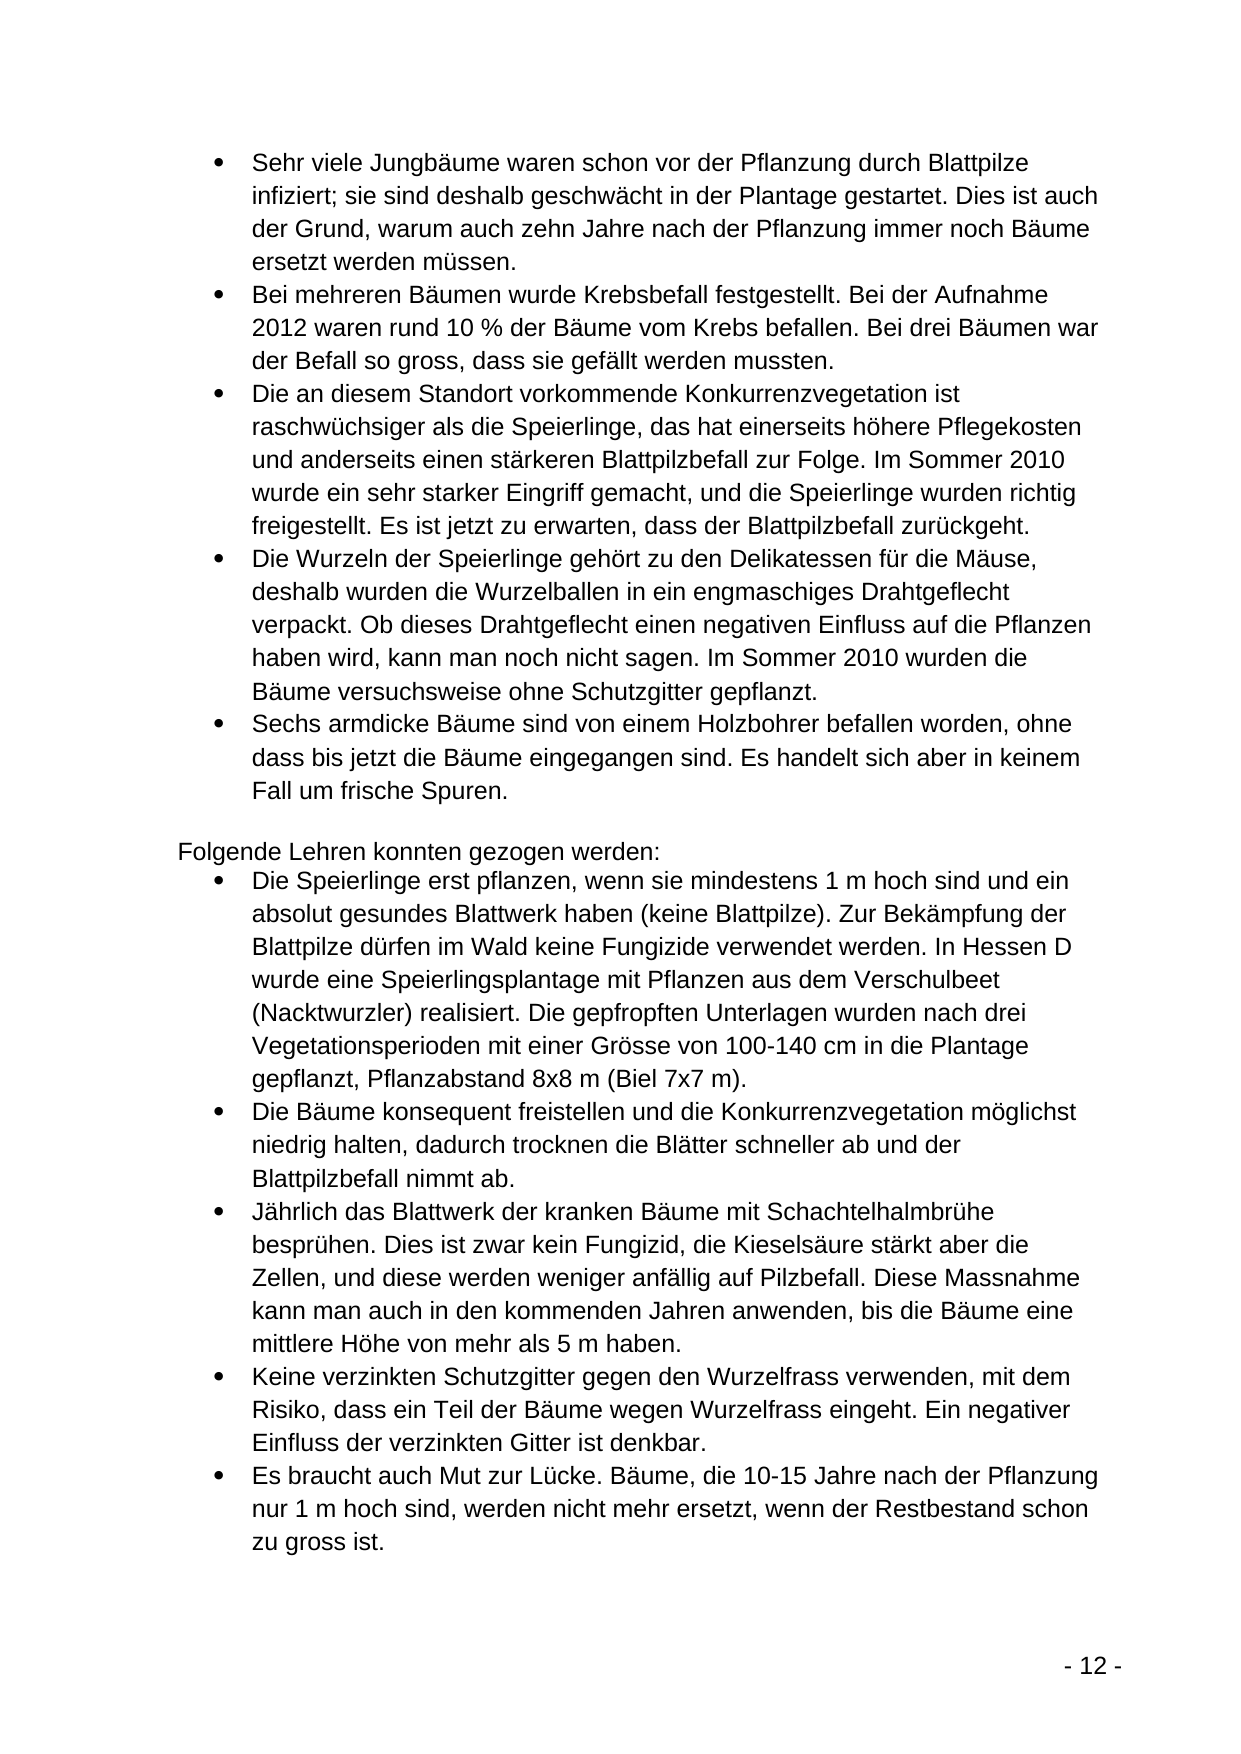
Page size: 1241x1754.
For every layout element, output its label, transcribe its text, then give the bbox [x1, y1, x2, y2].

list Die an diesem Standort vorkommende Konkurrenzvegetation ist raschwüchsiger als die Speierlinge, das hat einerseits höhere Pflegekosten und anderseits einen stärkeren Blattpilzbefall zur Folge. Im Sommer 2010 wurde ein sehr starker Eingriff gemacht, und die Speierlinge wurden richtig freigestellt. Es ist jetzt zu erwarten, dass der Blattpilzbefall zurückgeht. [214, 379, 1107, 540]
text Folgende Lehren konnten gezogen werden: [177, 837, 1107, 866]
list Es braucht auch Mut zur Lücke. Bäume, die 10-15 Jahre nach der Pflanzung nur 1 m hoch sind, werden nicht mehr ersetzt, wenn der Restbestand schon zu gross ist. [214, 1461, 1107, 1556]
list Sechs armdicke Bäume sind von einem Holzbohrer befallen worden, ohne dass bis jetzt die Bäume eingegangen sind. Es handelt sich aber in keinem Fall um frische Spuren. [214, 709, 1107, 804]
list Die Bäume konsequent freistellen und die Konkurrenzvegetation möglichst niedrig halten, dadurch trocknen die Blätter schneller ab und der Blattpilzbefall nimmt ab. [214, 1097, 1107, 1192]
list Die Wurzeln der Speierlinge gehört zu den Delikatessen für die Mäuse, deshalb wurden die Wurzelballen in ein engmaschiges Drahtgeflecht verpackt. Ob dieses Drahtgeflecht einen negativen Einfluss auf die Pflanzen haben wird, kann man noch nicht sagen. Im Sommer 2010 wurden die Bäume versuchsweise ohne Schutzgitter gepflanzt. [214, 544, 1107, 705]
list Jährlich das Blattwerk der kranken Bäume mit Schachtelhalmbrühe besprühen. Dies ist zwar kein Fungizid, die Kieselsäure stärkt aber die Zellen, und diese werden weniger anfällig auf Pilzbefall. Diese Massnahme kann man auch in den kommenden Jahren anwenden, bis die Bäume eine mittlere Höhe von mehr als 5 m haben. [214, 1197, 1107, 1357]
list Bei mehreren Bäumen wurde Krebsbefall festgestellt. Bei der Aufnahme 2012 waren rund 10 % der Bäume vom Krebs befallen. Bei drei Bäumen war der Befall so gross, dass sie gefällt werden mussten. [214, 280, 1107, 375]
list Die Speierlinge erst pflanzen, wenn sie mindestens 1 m hoch sind und ein absolut gesundes Blattwerk haben (keine Blattpilze). Zur Bekämpfung der Blattpilze dürfen im Wald keine Fungizide verwendet werden. In Hessen D wurde eine Speierlingsplantage mit Pflanzen aus dem Verschulbeet (Nacktwurzler) realisiert. Die gepfropften Unterlagen wurden nach drei Vegetationsperioden mit einer Grösse von 100-140 cm in die Plantage gepflanzt, Pflanzabstand 8x8 m (Biel 7x7 m). [214, 866, 1107, 1093]
list Keine verzinkten Schutzgitter gegen den Wurzelfrass verwenden, mit dem Risiko, dass ein Teil der Bäume wegen Wurzelfrass eingeht. Ein negativer Einfluss der verzinkten Gitter ist denkbar. [214, 1362, 1107, 1457]
list Sehr viele Jungbäume waren schon vor der Pflanzung durch Blattpilze infiziert; sie sind deshalb geschwächt in der Plantage gestartet. Dies ist auch der Grund, warum auch zehn Jahre nach der Pflanzung immer noch Bäume ersetzt werden müssen. [214, 148, 1107, 276]
